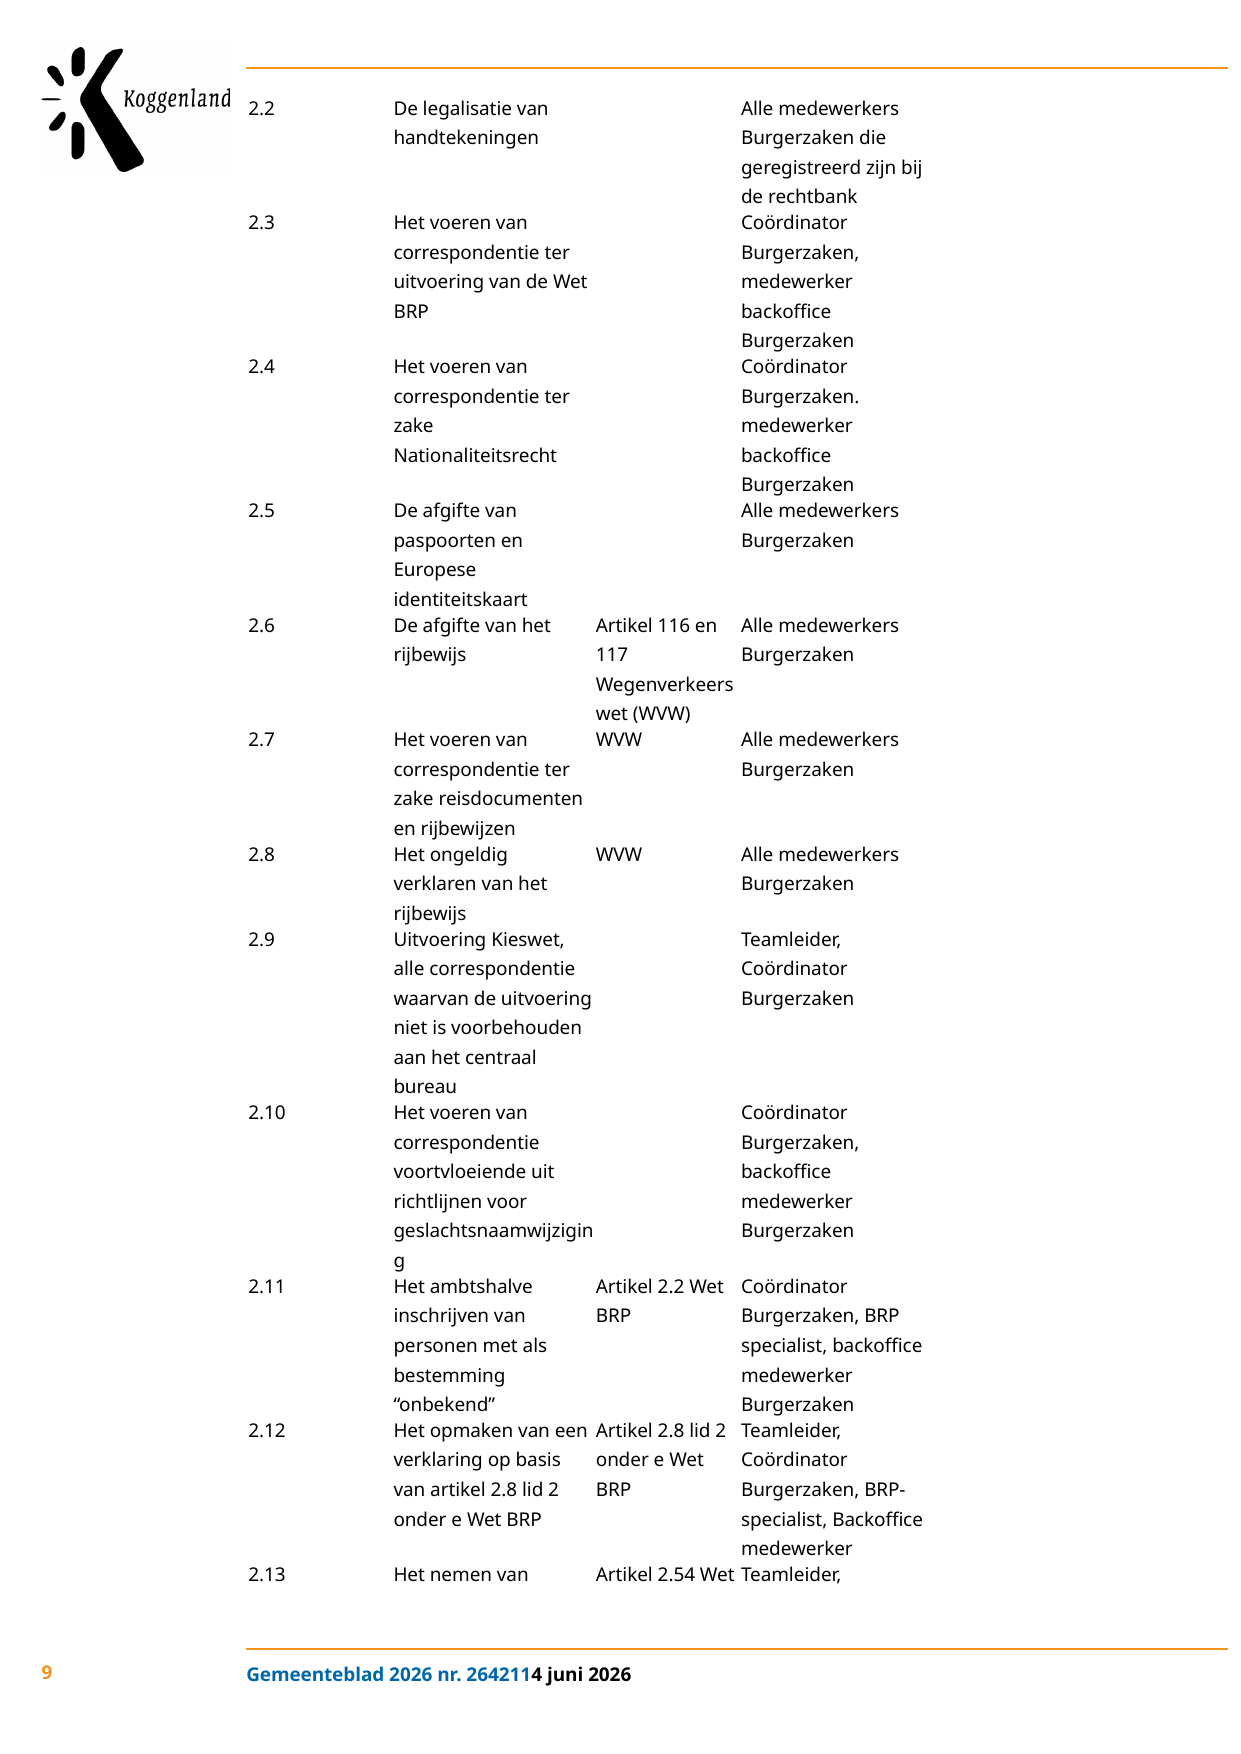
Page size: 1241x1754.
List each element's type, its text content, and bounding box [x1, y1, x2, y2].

table_cell [937, 95, 1152, 209]
table_cell [937, 1099, 1152, 1273]
table_cell 2.13 [248, 1561, 393, 1587]
table_cell Het voeren van correspondentie ter zake reisdocumenten en rijbewijzen [393, 726, 596, 841]
table_cell De afgifte van paspoorten en Europese identiteitskaart [393, 498, 596, 612]
table_cell 2.11 [248, 1273, 393, 1417]
table_cell 2.4 [248, 353, 393, 497]
table_cell Alle medewerkers Burgerzaken die geregistreerd zijn bij de rechtbank [741, 95, 937, 209]
table_cell De legalisatie van handtekeningen [393, 95, 596, 209]
table_cell Artikel 2.54 Wet [596, 1561, 741, 1587]
table_cell [937, 926, 1152, 1099]
table_cell Het ongeldig verklaren van het rijbewijs [393, 841, 596, 926]
table_cell Alle medewerkers Burgerzaken [741, 726, 937, 841]
table_cell Coördinator Burgerzaken, backoffice medewerker Burgerzaken [741, 1099, 937, 1273]
table_cell Coördinator Burgerzaken. medewerker backoffice Burgerzaken [741, 353, 937, 497]
table_cell Teamleider, Coördinator Burgerzaken, BRP-specialist, Backoffice medewerker [741, 1417, 937, 1561]
table_cell 2.8 [248, 841, 393, 926]
table_cell Uitvoering Kieswet, alle correspondentie waarvan de uitvoering niet is voorbehouden aan het centraal bureau [393, 926, 596, 1099]
table_cell [937, 353, 1152, 497]
table_cell 2.9 [248, 926, 393, 1099]
table_cell Het voeren van correspondentie voortvloeiende uit richtlijnen voor geslachtsnaamwijziging [393, 1099, 596, 1273]
table_cell Artikel 2.2 Wet BRP [596, 1273, 741, 1417]
table_cell [596, 209, 741, 353]
table_cell 2.3 [248, 209, 393, 353]
table_cell Het voeren van correspondentie ter uitvoering van de Wet BRP [393, 209, 596, 353]
table_cell [596, 95, 741, 209]
table_cell [937, 1417, 1152, 1561]
table_cell [596, 498, 741, 612]
table_cell 2.6 [248, 612, 393, 726]
table_cell [937, 726, 1152, 841]
table_cell [596, 926, 741, 1099]
table_cell 2.10 [248, 1099, 393, 1273]
table_cell [937, 841, 1152, 926]
table_cell 2.5 [248, 498, 393, 612]
table_cell Artikel 116 en 117 Wegenverkeerswet (WVW) [596, 612, 741, 726]
table_cell [937, 498, 1152, 612]
table_cell 2.7 [248, 726, 393, 841]
table_cell Coördinator Burgerzaken, medewerker backoffice Burgerzaken [741, 209, 937, 353]
table_cell [937, 1561, 1152, 1587]
table_cell Het nemen van [393, 1561, 596, 1587]
table_cell 2.2 [248, 95, 393, 209]
table_cell Teamleider, [741, 1561, 937, 1587]
table_cell Artikel 2.8 lid 2 onder e Wet BRP [596, 1417, 741, 1561]
table_cell Alle medewerkers Burgerzaken [741, 498, 937, 612]
table_cell [937, 209, 1152, 353]
table_cell Het ambtshalve inschrijven van personen met als bestemming “onbekend” [393, 1273, 596, 1417]
table_cell [596, 353, 741, 497]
table_cell De afgifte van het rijbewijs [393, 612, 596, 726]
picture [41, 47, 231, 172]
table_cell Teamleider, Coördinator Burgerzaken [741, 926, 937, 1099]
table_cell Het voeren van correspondentie ter zake Nationaliteitsrecht [393, 353, 596, 497]
table_cell [937, 1273, 1152, 1417]
table_cell Alle medewerkers Burgerzaken [741, 841, 937, 926]
table_cell [596, 1099, 741, 1273]
table_cell WVW [596, 841, 741, 926]
table_cell 2.12 [248, 1417, 393, 1561]
table_cell Coördinator Burgerzaken, BRP specialist, backoffice medewerker Burgerzaken [741, 1273, 937, 1417]
table_cell Alle medewerkers Burgerzaken [741, 612, 937, 726]
table_cell WVW [596, 726, 741, 841]
table_cell [937, 612, 1152, 726]
table_cell Het opmaken van een verklaring op basis van artikel 2.8 lid 2 onder e Wet BRP [393, 1417, 596, 1561]
